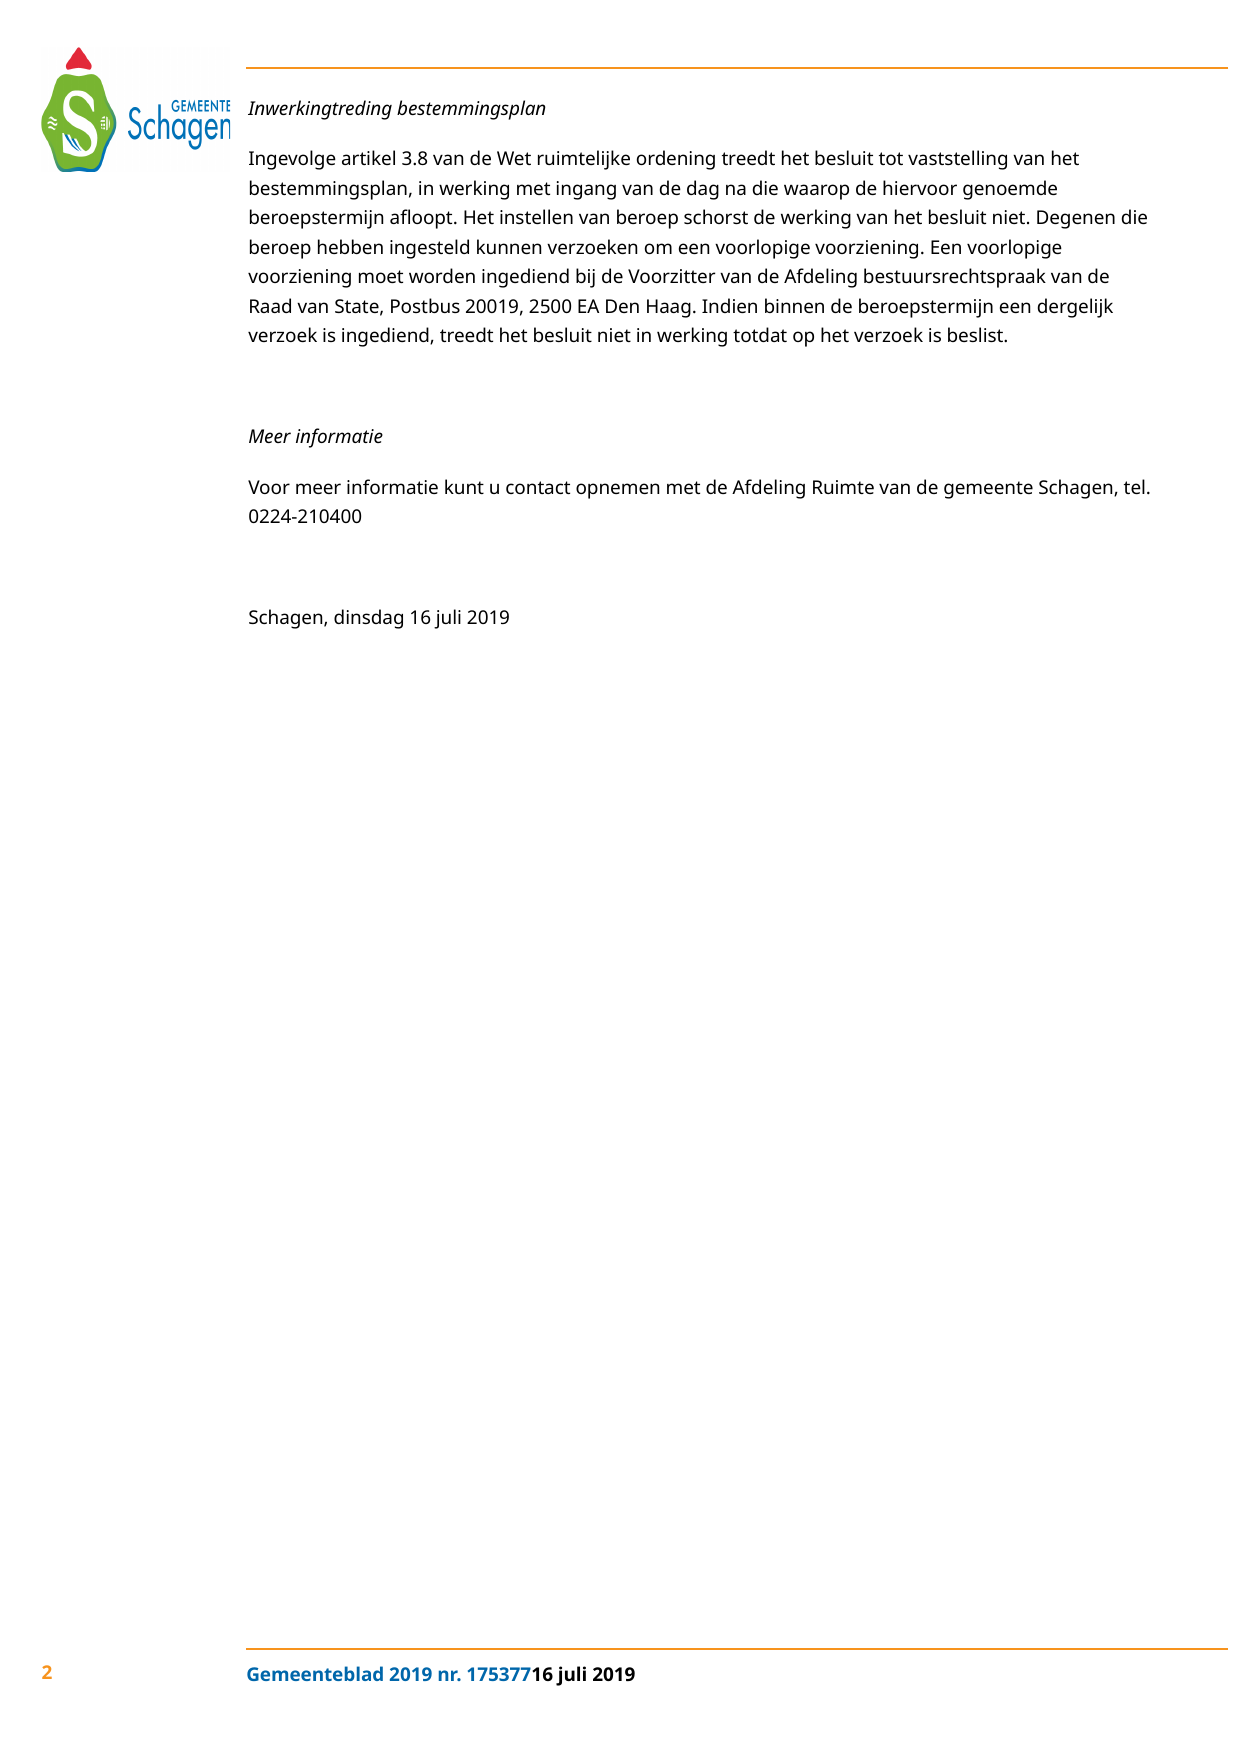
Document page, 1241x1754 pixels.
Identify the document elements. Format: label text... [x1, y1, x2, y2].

text Voor meer informatie kunt u contact opnemen met de Afdeling Ruimte van de gemeente Schagen, tel. 0224-210400 [248, 474, 1152, 529]
text Inwerkingtreding bestemmingsplan [248, 95, 1152, 121]
text Meer informatie [248, 423, 1152, 449]
text Ingevolge artikel 3.8 van de Wet ruimtelijke ordening treedt het besluit tot vaststelling van het bestemmingsplan, in werking met ingang van de dag na die waarop de hiervoor genoemde beroepstermijn afloopt. Het instellen van beroep schorst de werking van het besluit niet. Degenen die beroep hebben ingesteld kunnen verzoeken om een voorlopige voorziening. Een voorlopige voorziening moet worden ingediend bij de Voorzitter van de Afdeling bestuursrechtspraak van de Raad van State, Postbus 20019, 2500 EA Den Haag. Indien binnen de beroepstermijn een dergelijk verzoek is ingediend, treedt het besluit niet in werking totdat op het verzoek is beslist. [248, 145, 1152, 348]
picture [41, 47, 231, 172]
text Schagen, dinsdag 16 juli 2019 [248, 604, 1152, 630]
